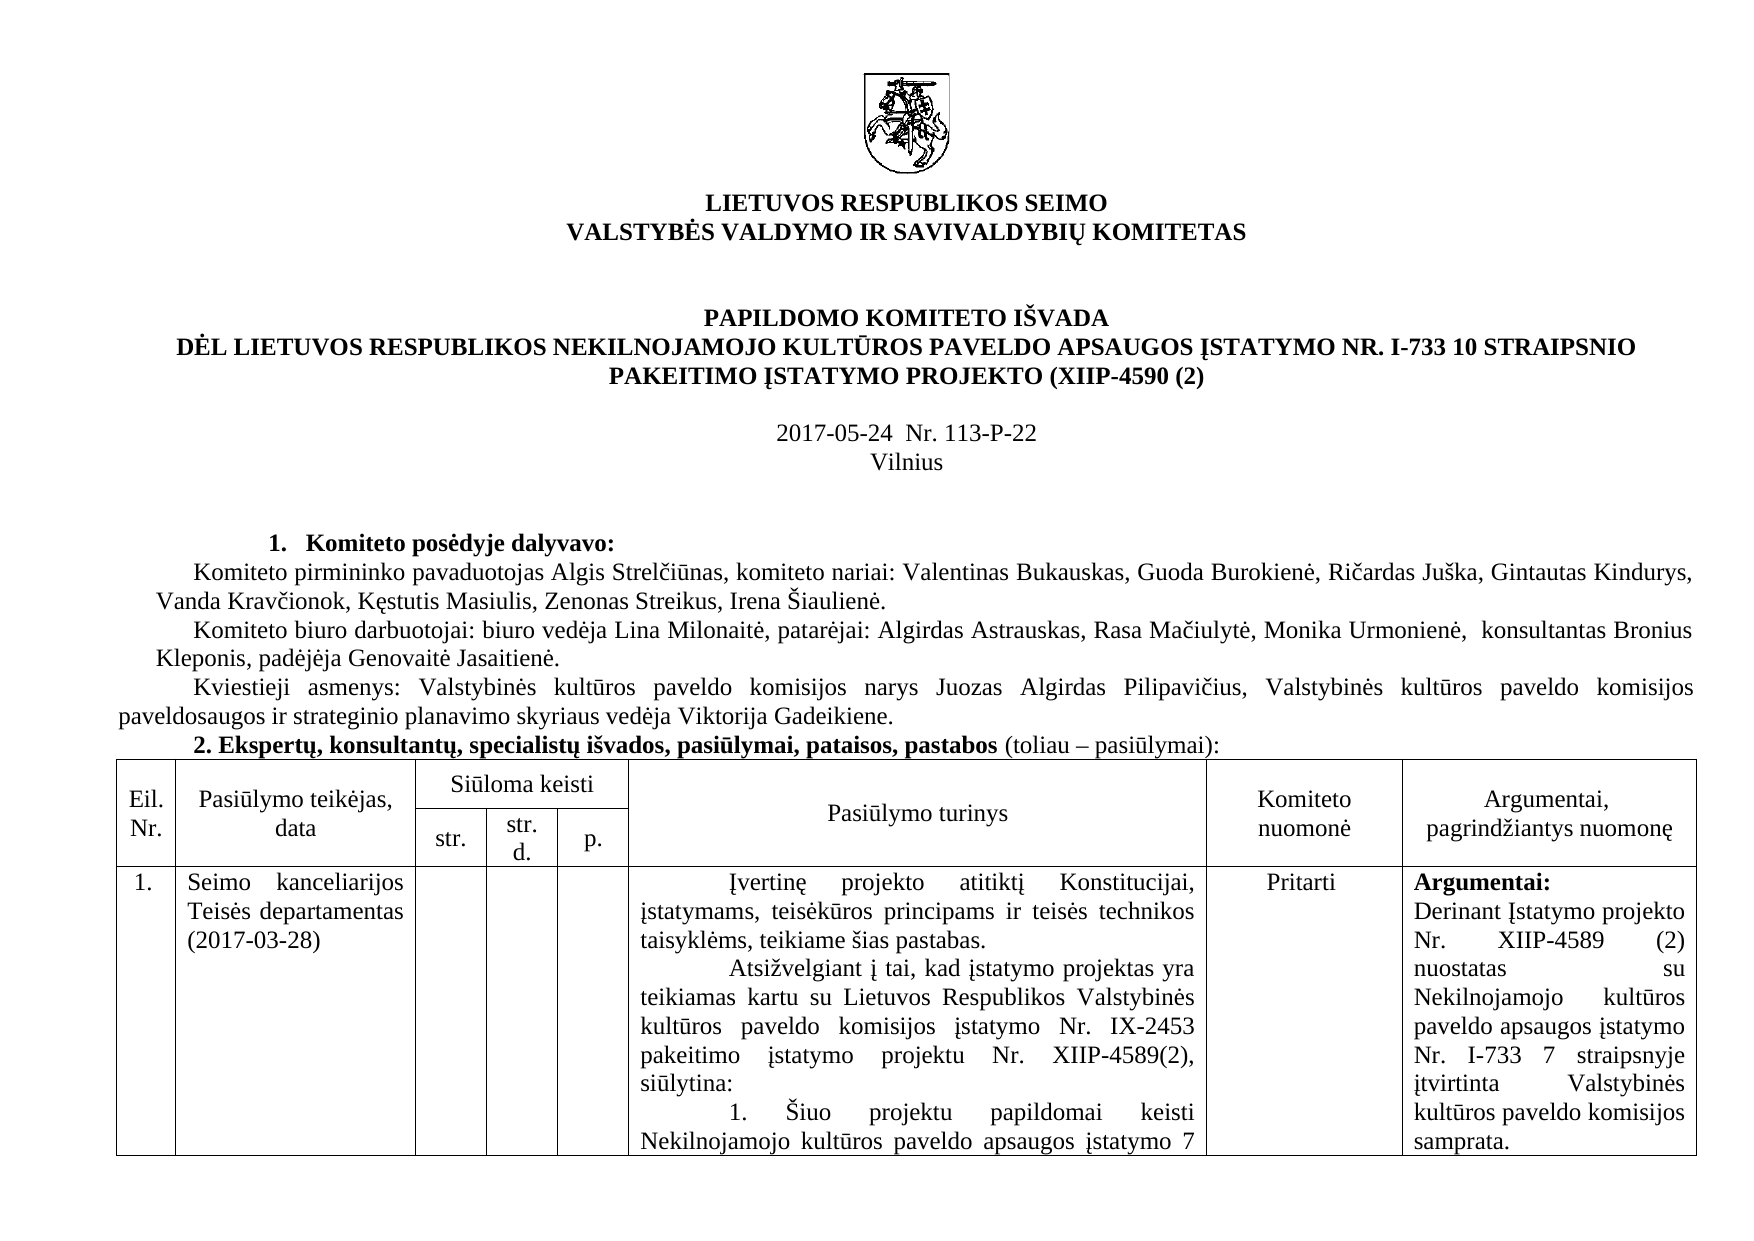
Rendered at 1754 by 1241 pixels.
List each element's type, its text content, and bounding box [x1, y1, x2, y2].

table_header Eil. Nr. [117, 760, 175, 866]
table_cell str. [416, 809, 486, 866]
text Komiteto pirmininko pavaduotojas Algis Strelčiūnas, komiteto nariai: Valentinas Bukauskas, Guoda Burokienė, Ričardas Juška, Gintautas Kindurys, Vanda Kravčionok, Kęstutis Masiulis, Zenonas Streikus, Irena Šiaulienė. [156, 557, 1695, 615]
text Komiteto biuro darbuotojai: biuro vedėja Lina Milonaitė, patarėjai: Algirdas Astrauskas, Rasa Mačiulytė, Monika Urmonienė, konsultantas Bronius Kleponis, padėjėja Genovaitė Jasaitienė. [156, 615, 1695, 672]
text 2017-05-24 Nr. 113-P-22 [118, 418, 1695, 447]
table_cell Argumentai: Derinant Įstatymo projekto Nr. XIIP-4589 (2) nuostatas su Nekilnojamojo kultūros paveldo apsaugos įstatymo Nr. I-733 7 straipsnyje įtvirtinta Valstybinės kultūros paveldo komisijos samprata. [1403, 867, 1696, 1155]
table_cell [487, 867, 557, 1155]
text PAPILDOMO KOMITETO IŠVADA [118, 303, 1695, 332]
table_cell [558, 867, 628, 1155]
table_header Pasiūlymo teikėjas, data [176, 760, 415, 866]
table_cell p. [558, 809, 628, 866]
table_cell 1. [117, 867, 175, 1155]
text Kviestieji asmenys: Valstybinės kultūros paveldo komisijos narys Juozas Algirdas Pilipavičius, Valstybinės kultūros paveldo komisijos paveldosaugos ir strateginio planavimo skyriaus vedėja Viktorija Gadeikiene. [118, 672, 1695, 730]
text Vilnius [118, 447, 1695, 476]
table_header Siūloma keisti [416, 760, 628, 808]
text DĖL LIETUVOS RESPUBLIKOS NEKILNOJAMOJO KULTŪROS PAVELDO APSAUGOS ĮSTATYMO NR. I-733 10 STRAIPSNIO PAKEITIMO ĮSTATYMO PROJEKTO (XIIP-4590 (2) [118, 332, 1695, 389]
list Komiteto posėdyje dalyvavo: [193, 528, 1695, 557]
table_cell Pritarti [1207, 867, 1402, 1155]
table_cell str. d. [487, 809, 557, 866]
table_cell [416, 867, 486, 1155]
table_cell Įvertinę projekto atitiktį Konstitucijai, įstatymams, teisėkūros principams ir teisės technikos taisyklėms, teikiame šias pastabas. Atsižvelgiant į tai, kad įstatymo projektas yra teikiamas kartu su Lietuvos Respublikos Valstybinės kultūros paveldo komisijos įstatymo Nr. IX-2453 pakeitimo įstatymo projektu Nr. XIIP-4589(2), siūlytina: 1. Šiuo projektu papildomai keisti Nekilnojamojo kultūros paveldo apsaugos įstatymo 7 [629, 867, 1206, 1155]
table_cell Seimo kanceliarijos Teisės departamentas (2017-03-28) [176, 867, 415, 1155]
table_header Argumentai, pagrindžiantys nuomonę [1403, 760, 1696, 866]
text 2. Ekspertų, konsultantų, specialistų išvados, pasiūlymai, pataisos, pastabos (toliau – pasiūlymai): [118, 730, 1695, 758]
table_header Pasiūlymo turinys [629, 760, 1206, 866]
text Valstybės valdymo ir savivaldybių komitetas [118, 217, 1695, 246]
text LIETUVOS RESPUBLIKOS SEIMO [118, 188, 1695, 217]
table_header Komiteto nuomonė [1207, 760, 1402, 866]
